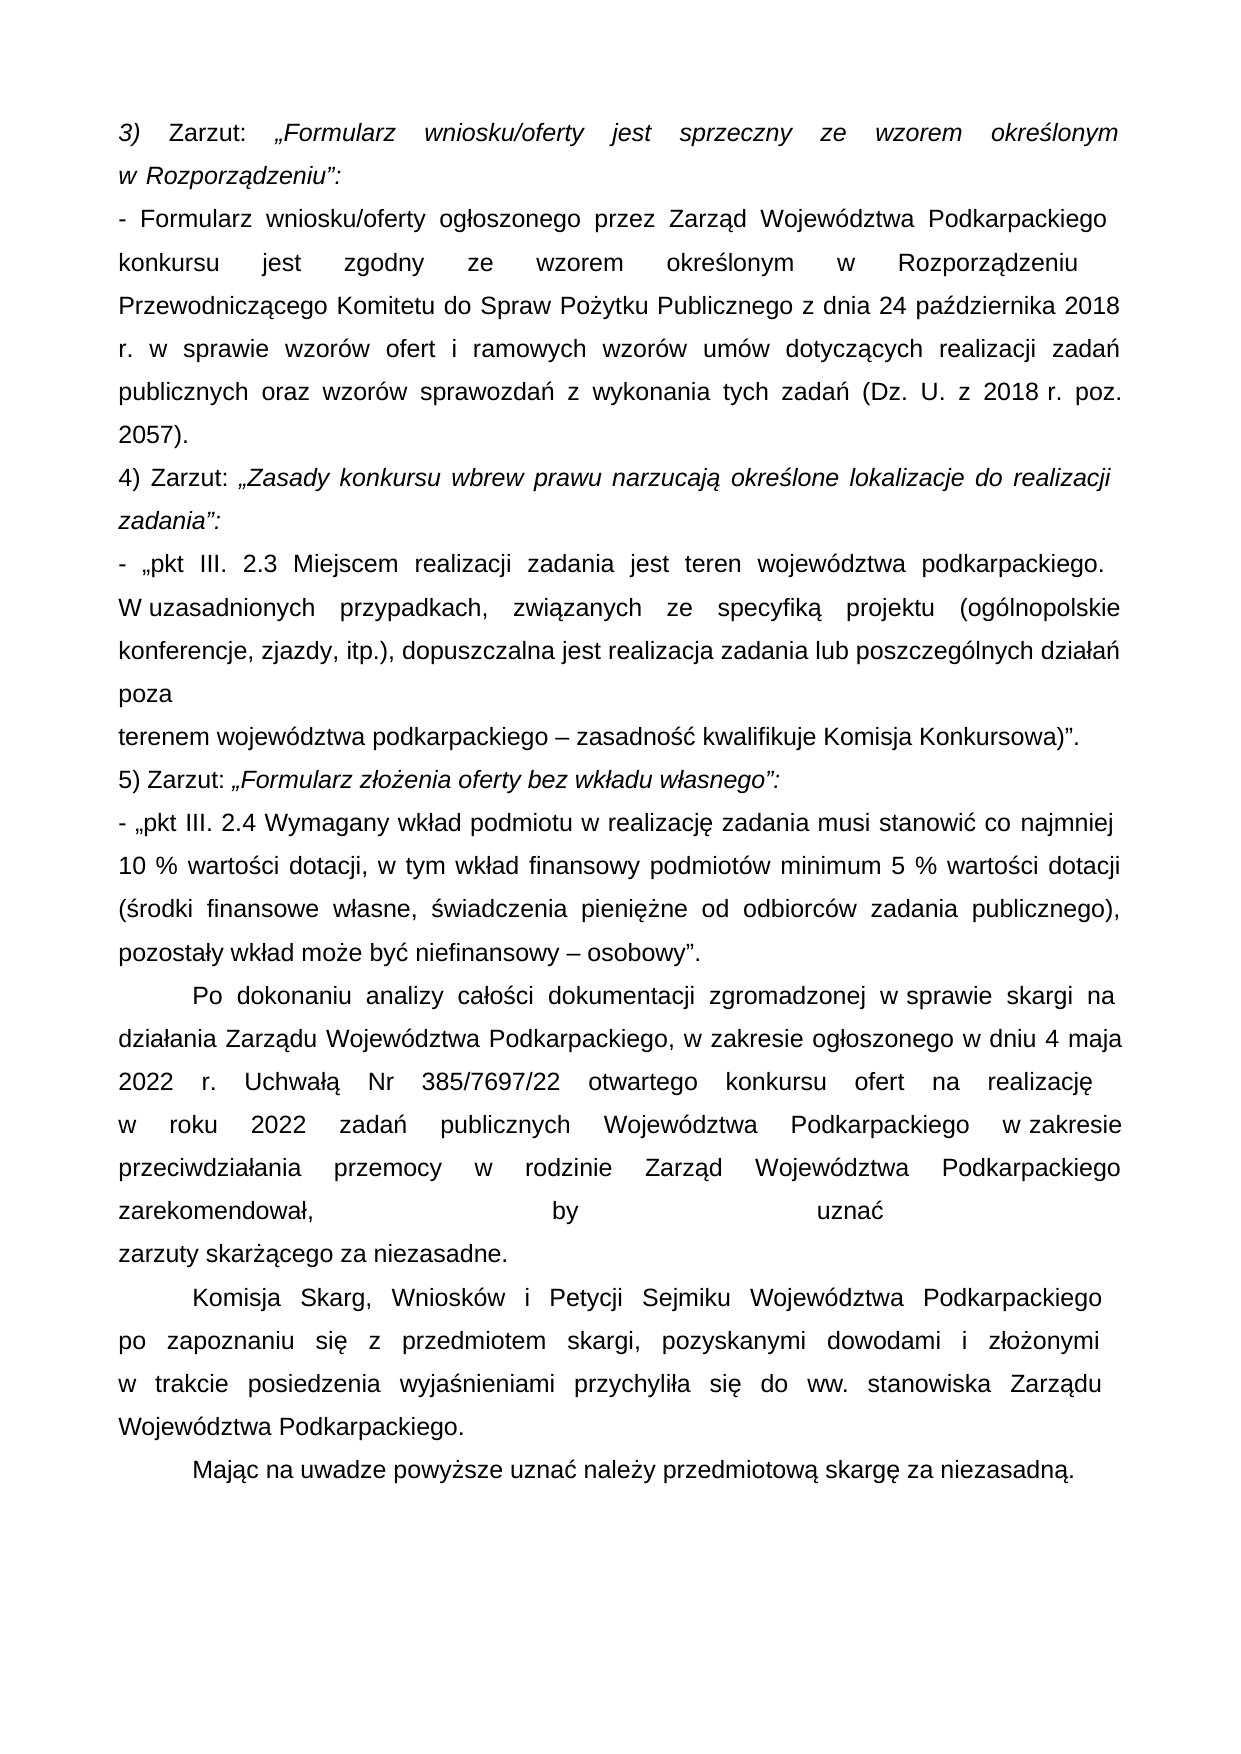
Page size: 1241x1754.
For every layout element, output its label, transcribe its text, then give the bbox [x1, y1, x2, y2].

text 5) Zarzut: „Formularz złożenia oferty bez wkładu własnego”: [118, 765, 1122, 794]
text Po dokonaniu analizy całości dokumentacji zgromadzonej w sprawie skargi na działania Zarządu Województwa Podkarpackiego, w zakresie ogłoszonego w dniu 4 maja 2022 r. Uchwałą Nr 385/7697/22 otwartego konkursu ofert na realizację w roku 2022 zadań publicznych Województwa Podkarpackiego w zakresie przeciwdziałania przemocy w rodzinie Zarząd Województwa Podkarpackiego zarekomendował, by uznać zarzuty skarżącego za niezasadne. [118, 981, 1122, 1268]
text - „pkt III. 2.4 Wymagany wkład podmiotu w realizację zadania musi stanowić co najmniej 10 % wartości dotacji, w tym wkład finansowy podmiotów minimum 5 % wartości dotacji (środki finansowe własne, świadczenia pieniężne od odbiorców zadania publicznego), pozostały wkład może być niefinansowy – osobowy”. [118, 808, 1122, 966]
text 4) Zarzut: „Zasady konkursu wbrew prawu narzucają określone lokalizacje do realizacji zadania”: [118, 463, 1122, 535]
text Komisja Skarg, Wniosków i Petycji Sejmiku Województwa Podkarpackiego po zapoznaniu się z przedmiotem skargi, pozyskanymi dowodami i złożonymi w trakcie posiedzenia wyjaśnieniami przychyliła się do ww. stanowiska Zarządu Województwa Podkarpackiego. [118, 1282, 1122, 1441]
text - „pkt III. 2.3 Miejscem realizacji zadania jest teren województwa podkarpackiego. W uzasadnionych przypadkach, związanych ze specyfiką projektu (ogólnopolskie konferencje, zjazdy, itp.), dopuszczalna jest realizacja zadania lub poszczególnych działań poza terenem województwa podkarpackiego – zasadność kwalifikuje Komisja Konkursowa)”. [118, 549, 1122, 751]
text 3) Zarzut: „Formularz wniosku/oferty jest sprzeczny ze wzorem określonym w Rozporządzeniu”: [118, 118, 1122, 190]
text - Formularz wniosku/oferty ogłoszonego przez Zarząd Województwa Podkarpackiego konkursu jest zgodny ze wzorem określonym w Rozporządzeniu Przewodniczącego Komitetu do Spraw Pożytku Publicznego z dnia 24 października 2018 r. w sprawie wzorów ofert i ramowych wzorów umów dotyczących realizacji zadań publicznych oraz wzorów sprawozdań z wykonania tych zadań (Dz. U. z 2018 r. poz. 2057). [118, 204, 1122, 449]
text Mając na uwadze powyższe uznać należy przedmiotową skargę za niezasadną. [118, 1455, 1122, 1484]
